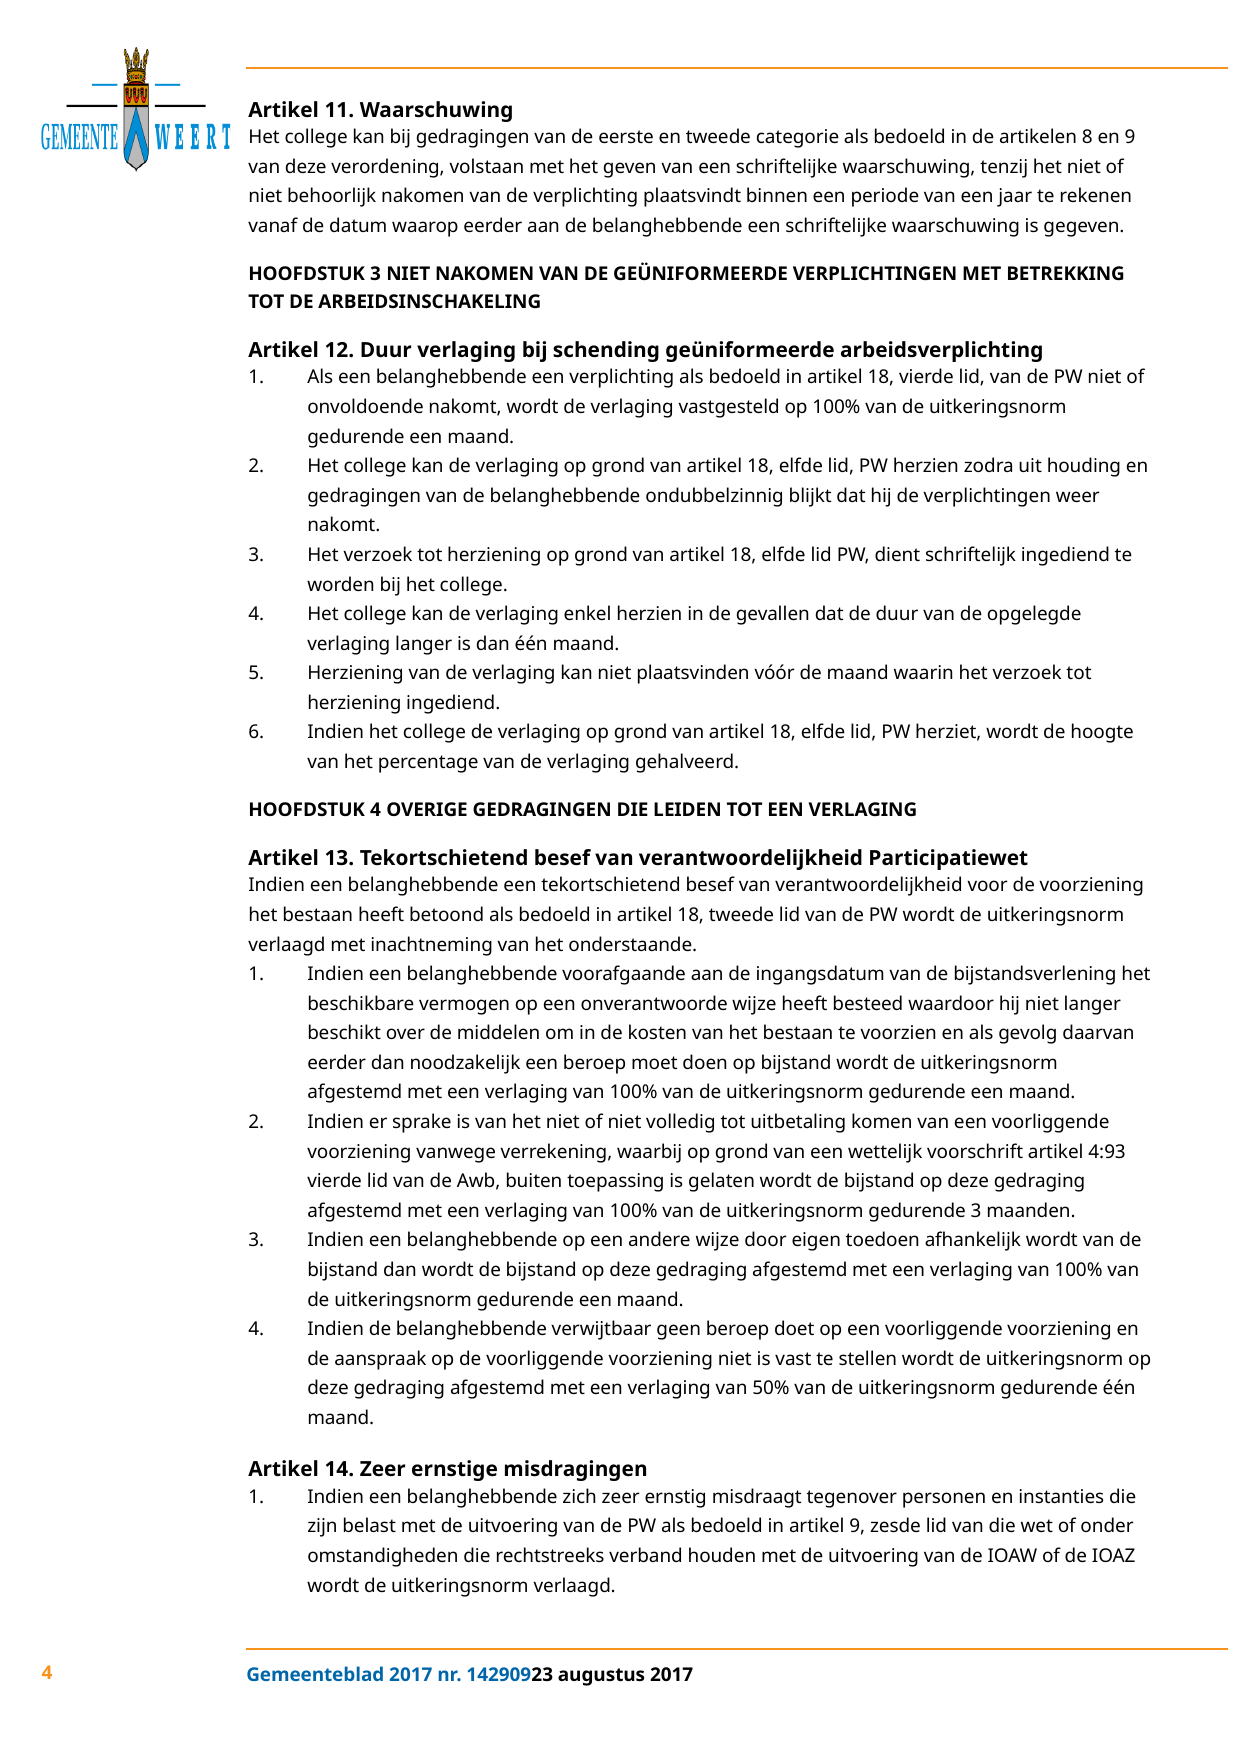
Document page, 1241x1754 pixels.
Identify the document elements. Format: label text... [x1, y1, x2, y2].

list Indien er sprake is van het niet of niet volledig tot uitbetaling komen van een voorliggende voorziening vanwege verrekening, waarbij op grond van een wettelijk voorschrift artikel 4:93 vierde lid van de Awb, buiten toepassing is gelaten wordt de bijstand op deze gedraging afgestemd met een verlaging van 100% van de uitkeringsnorm gedurende 3 maanden. [248, 1108, 1152, 1223]
list Indien de belanghebbende verwijtbaar geen beroep doet op een voorliggende voorziening en de aanspraak op de voorliggende voorziening niet is vast te stellen wordt de uitkeringsnorm op deze gedraging afgestemd met een verlaging van 50% van de uitkeringsnorm gedurende één maand. [248, 1315, 1152, 1430]
list Het college kan de verlaging op grond van artikel 18, elfde lid, PW herzien zodra uit houding en gedragingen van de belanghebbende ondubbelzinnig blijkt dat hij de verplichtingen weer nakomt. [248, 452, 1152, 537]
list Indien een belanghebbende op een andere wijze door eigen toedoen afhankelijk wordt van de bijstand dan wordt de bijstand op deze gedraging afgestemd met een verlaging van 100% van de uitkeringsnorm gedurende een maand. [248, 1227, 1152, 1312]
list Het college kan de verlaging enkel herzien in de gevallen dat de duur van de opgelegde verlaging langer is dan één maand. [248, 600, 1152, 656]
text Artikel 13. Tekortschietend besef van verantwoordelijkheid Participatiewet [248, 843, 1152, 872]
list Indien een belanghebbende voorafgaande aan de ingangsdatum van de bijstandsverlening het beschikbare vermogen op een onverantwoorde wijze heeft besteed waardoor hij niet langer beschikt over de middelen om in de kosten van het bestaan te voorzien en als gevolg daarvan eerder dan noodzakelijk een beroep moet doen op bijstand wordt de uitkeringsnorm afgestemd met een verlaging van 100% van de uitkeringsnorm gedurende een maand. [248, 960, 1152, 1104]
text HOOFDSTUK 3 NIET NAKOMEN VAN DE GEÜNIFORMEERDE VERPLICHTINGEN MET BETREKKING TOT DE ARBEIDSINSCHAKELING [248, 258, 1152, 314]
list Als een belanghebbende een verplichting als bedoeld in artikel 18, vierde lid, van de PW niet of onvoldoende nakomt, wordt de verlaging vastgesteld op 100% van de uitkeringsnorm gedurende een maand. [248, 364, 1152, 449]
list Herziening van de verlaging kan niet plaatsvinden vóór de maand waarin het verzoek tot herziening ingediend. [248, 659, 1152, 715]
text Artikel 11. Waarschuwing [248, 95, 1152, 123]
text Indien een belanghebbende een tekortschietend besef van verantwoordelijkheid voor de voorziening het bestaan heeft betoond als bedoeld in artikel 18, tweede lid van de PW wordt de uitkeringsnorm verlaagd met inachtneming van het onderstaande. [248, 872, 1152, 957]
text HOOFDSTUK 4 OVERIGE GEDRAGINGEN DIE LEIDEN TOT EEN VERLAGING [248, 794, 1152, 822]
list Indien een belanghebbende zich zeer ernstig misdraagt tegenover personen en instanties die zijn belast met de uitvoering van de PW als bedoeld in artikel 9, zesde lid van die wet of onder omstandigheden die rechtstreeks verband houden met de uitvoering van de IOAW of de IOAZ wordt de uitkeringsnorm verlaagd. [248, 1483, 1152, 1597]
picture [41, 47, 231, 172]
text Artikel 14. Zeer ernstige misdragingen [248, 1454, 1152, 1483]
list Indien het college de verlaging op grond van artikel 18, elfde lid, PW herziet, wordt de hoogte van het percentage van de verlaging gehalveerd. [248, 719, 1152, 774]
text Artikel 12. Duur verlaging bij schending geüniformeerde arbeidsverplichting [248, 335, 1152, 364]
list Het verzoek tot herziening op grond van artikel 18, elfde lid PW, dient schriftelijk ingediend te worden bij het college. [248, 541, 1152, 597]
text Het college kan bij gedragingen van de eerste en tweede categorie als bedoeld in de artikelen 8 en 9 van deze verordening, volstaan met het geven van een schriftelijke waarschuwing, tenzij het niet of niet behoorlijk nakomen van de verplichting plaatsvindt binnen een periode van een jaar te rekenen vanaf de datum waarop eerder aan de belanghebbende een schriftelijke waarschuwing is gegeven. [248, 123, 1152, 238]
